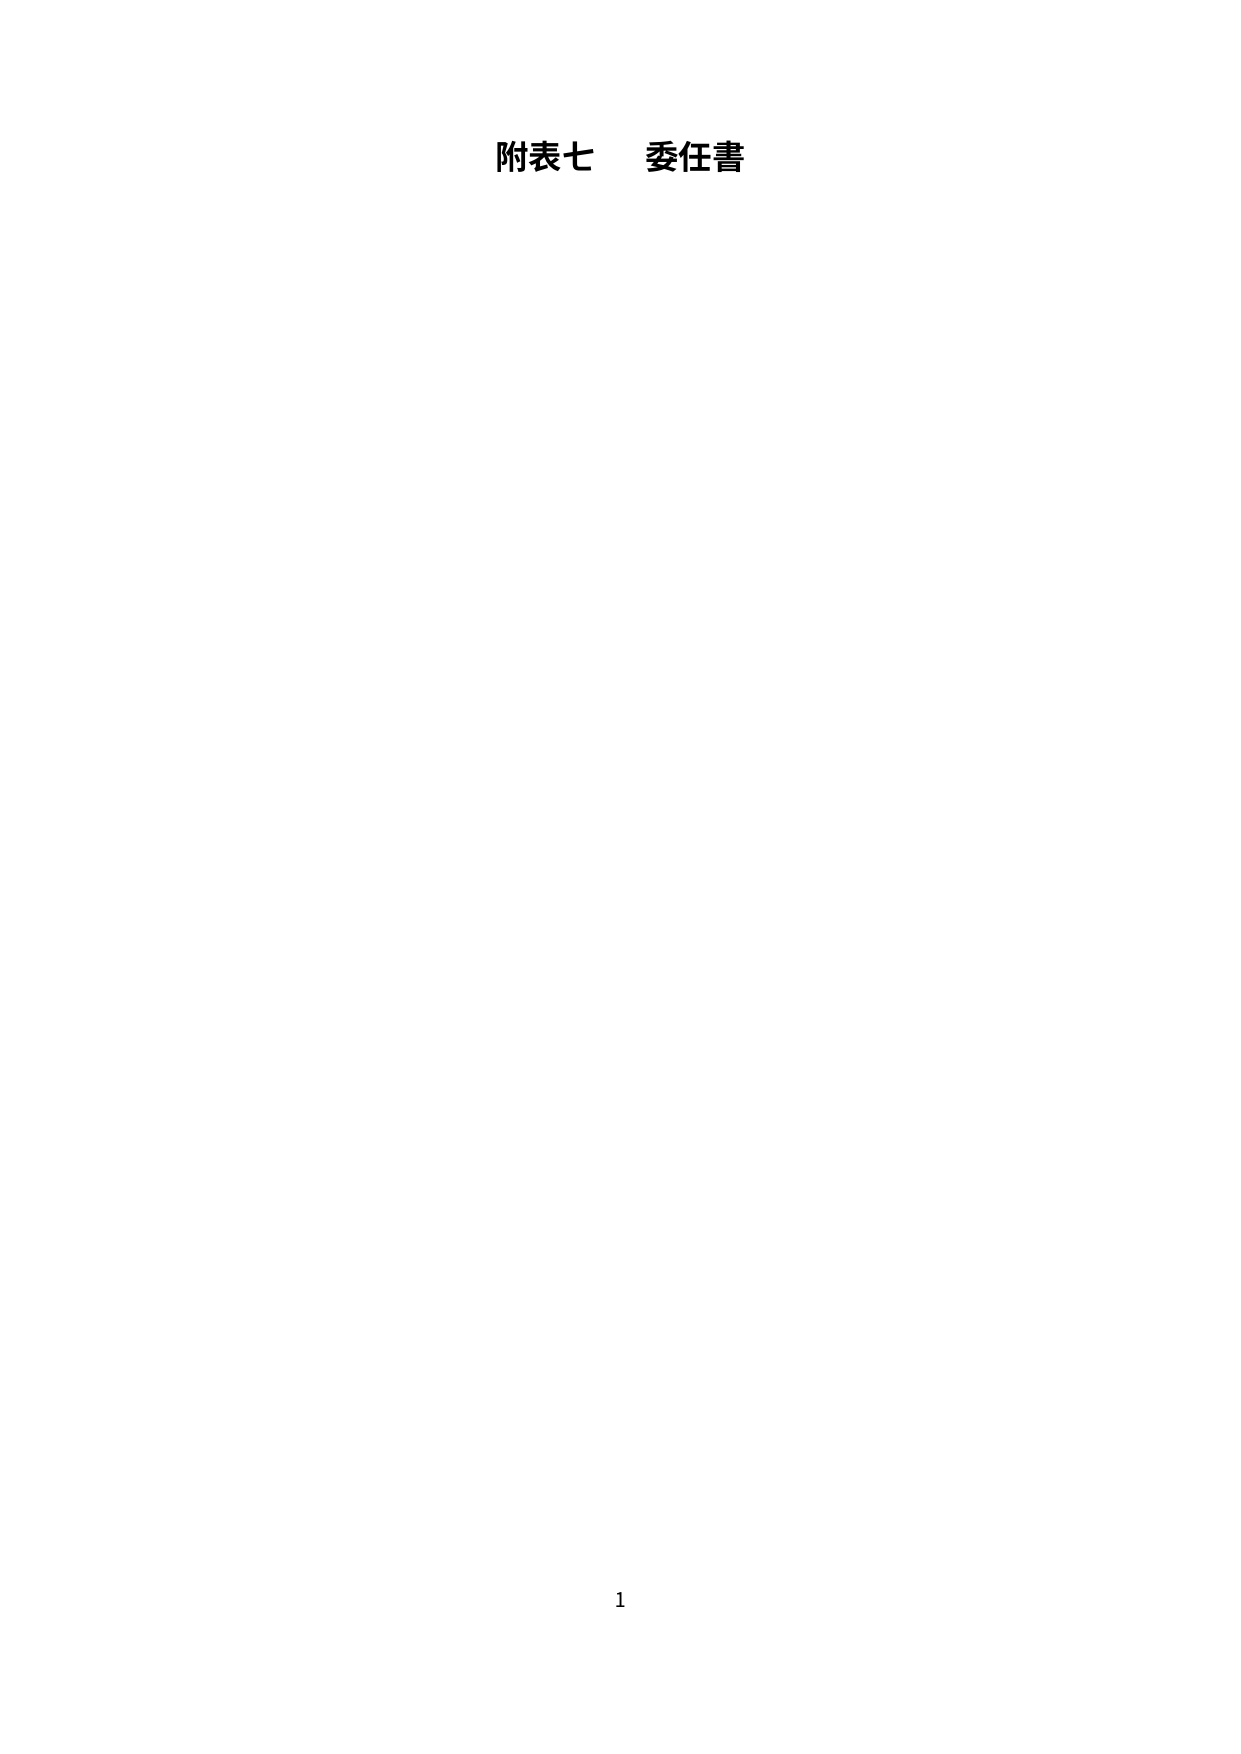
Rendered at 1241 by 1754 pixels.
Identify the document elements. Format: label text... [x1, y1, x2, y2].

text 附表七 委任書 [89, 113, 1152, 176]
